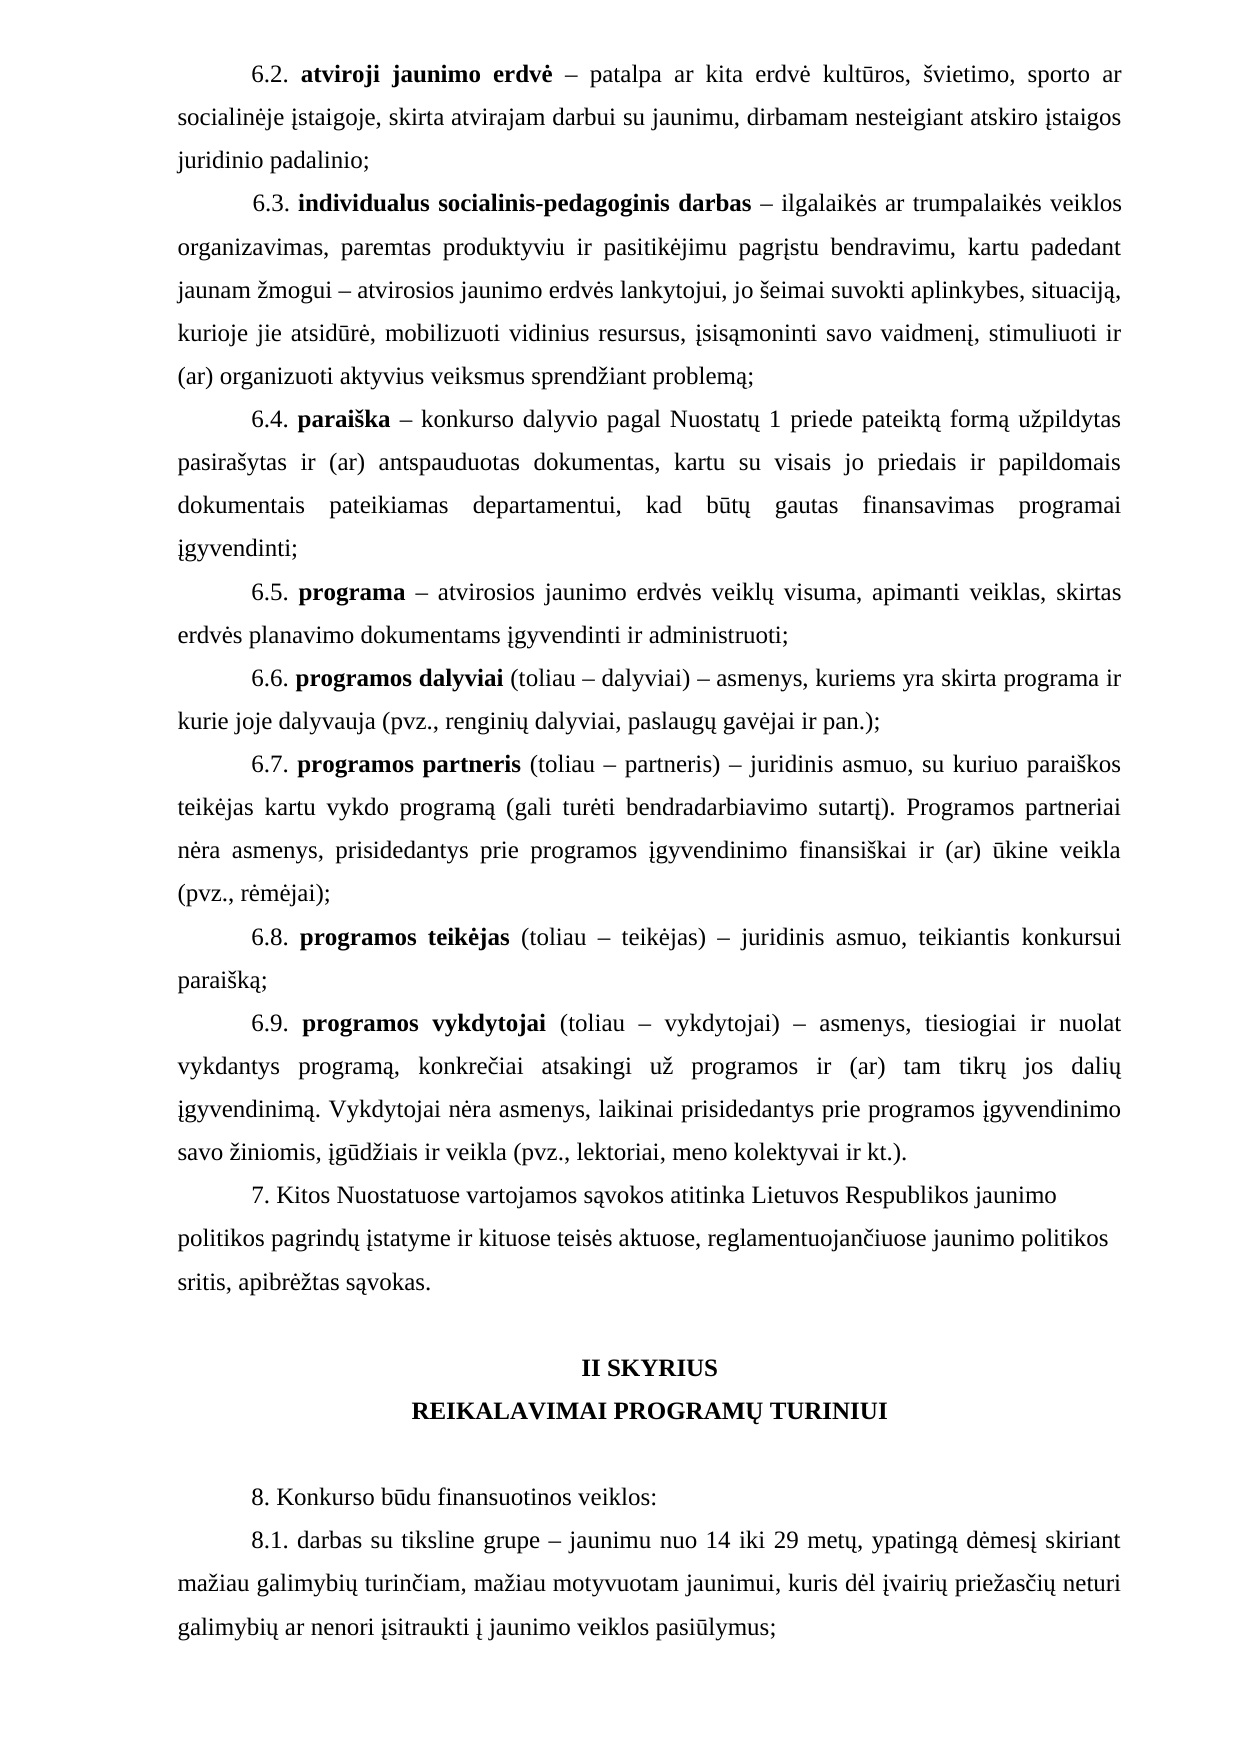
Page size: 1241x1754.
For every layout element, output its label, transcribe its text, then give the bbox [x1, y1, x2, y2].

text 6.8. programos teikėjas (toliau – teikėjas) – juridinis asmuo, teikiantis konkursui paraišką; [177, 922, 1122, 993]
text 7. Kitos Nuostatuose vartojamos sąvokos atitinka Lietuvos Respublikos jaunimo politikos pagrindų įstatyme ir kituose teisės aktuose, reglamentuojančiuose jaunimo politikos sritis, apibrėžtas sąvokas. [177, 1180, 1122, 1295]
text 6.5. programa – atvirosios jaunimo erdvės veiklų visuma, apimanti veiklas, skirtas erdvės planavimo dokumentams įgyvendinti ir administruoti; [177, 577, 1122, 648]
text 6.7. programos partneris (toliau – partneris) – juridinis asmuo, su kuriuo paraiškos teikėjas kartu vykdo programą (gali turėti bendradarbiavimo sutartį). Programos partneriai nėra asmenys, prisidedantys prie programos įgyvendinimo finansiškai ir (ar) ūkine veikla (pvz., rėmėjai); [177, 749, 1122, 907]
text REIKALAVIMAI PROGRAMŲ TURINIUI [177, 1396, 1122, 1425]
text 6.9. programos vykdytojai (toliau – vykdytojai) – asmenys, tiesiogiai ir nuolat vykdantys programą, konkrečiai atsakingi už programos ir (ar) tam tikrų jos dalių įgyvendinimą. Vykdytojai nėra asmenys, laikinai prisidedantys prie programos įgyvendinimo savo žiniomis, įgūdžiais ir veikla (pvz., lektoriai, meno kolektyvai ir kt.). [177, 1008, 1122, 1166]
text 6.2. atviroji jaunimo erdvė – patalpa ar kita erdvė kultūros, švietimo, sporto ar socialinėje įstaigoje, skirta atvirajam darbui su jaunimu, dirbamam nesteigiant atskiro įstaigos juridinio padalinio; [177, 59, 1122, 174]
text 8. Konkurso būdu finansuotinos veiklos: [251, 1482, 1122, 1511]
text 8.1. darbas su tiksline grupe – jaunimu nuo 14 iki 29 metų, ypatingą dėmesį skiriant mažiau galimybių turinčiam, mažiau motyvuotam jaunimui, kuris dėl įvairių priežasčių neturi galimybių ar nenori įsitraukti į jaunimo veiklos pasiūlymus; [177, 1525, 1122, 1640]
text 6.3. individualus socialinis-pedagoginis darbas – ilgalaikės ar trumpalaikės veiklos organizavimas, paremtas produktyviu ir pasitikėjimu pagrįstu bendravimu, kartu padedant jaunam žmogui – atvirosios jaunimo erdvės lankytojui, jo šeimai suvokti aplinkybes, situaciją, kurioje jie atsidūrė, mobilizuoti vidinius resursus, įsisąmoninti savo vaidmenį, stimuliuoti ir (ar) organizuoti aktyvius veiksmus sprendžiant problemą; [177, 188, 1122, 390]
text 6.4. paraiška – konkurso dalyvio pagal Nuostatų 1 priede pateiktą formą užpildytas pasirašytas ir (ar) antspauduotas dokumentas, kartu su visais jo priedais ir papildomais dokumentais pateikiamas departamentui, kad būtų gautas finansavimas programai įgyvendinti; [177, 404, 1122, 562]
text II SKYRIUS [177, 1353, 1122, 1382]
text 6.6. programos dalyviai (toliau – dalyviai) – asmenys, kuriems yra skirta programa ir kurie joje dalyvauja (pvz., renginių dalyviai, paslaugų gavėjai ir pan.); [177, 663, 1122, 735]
